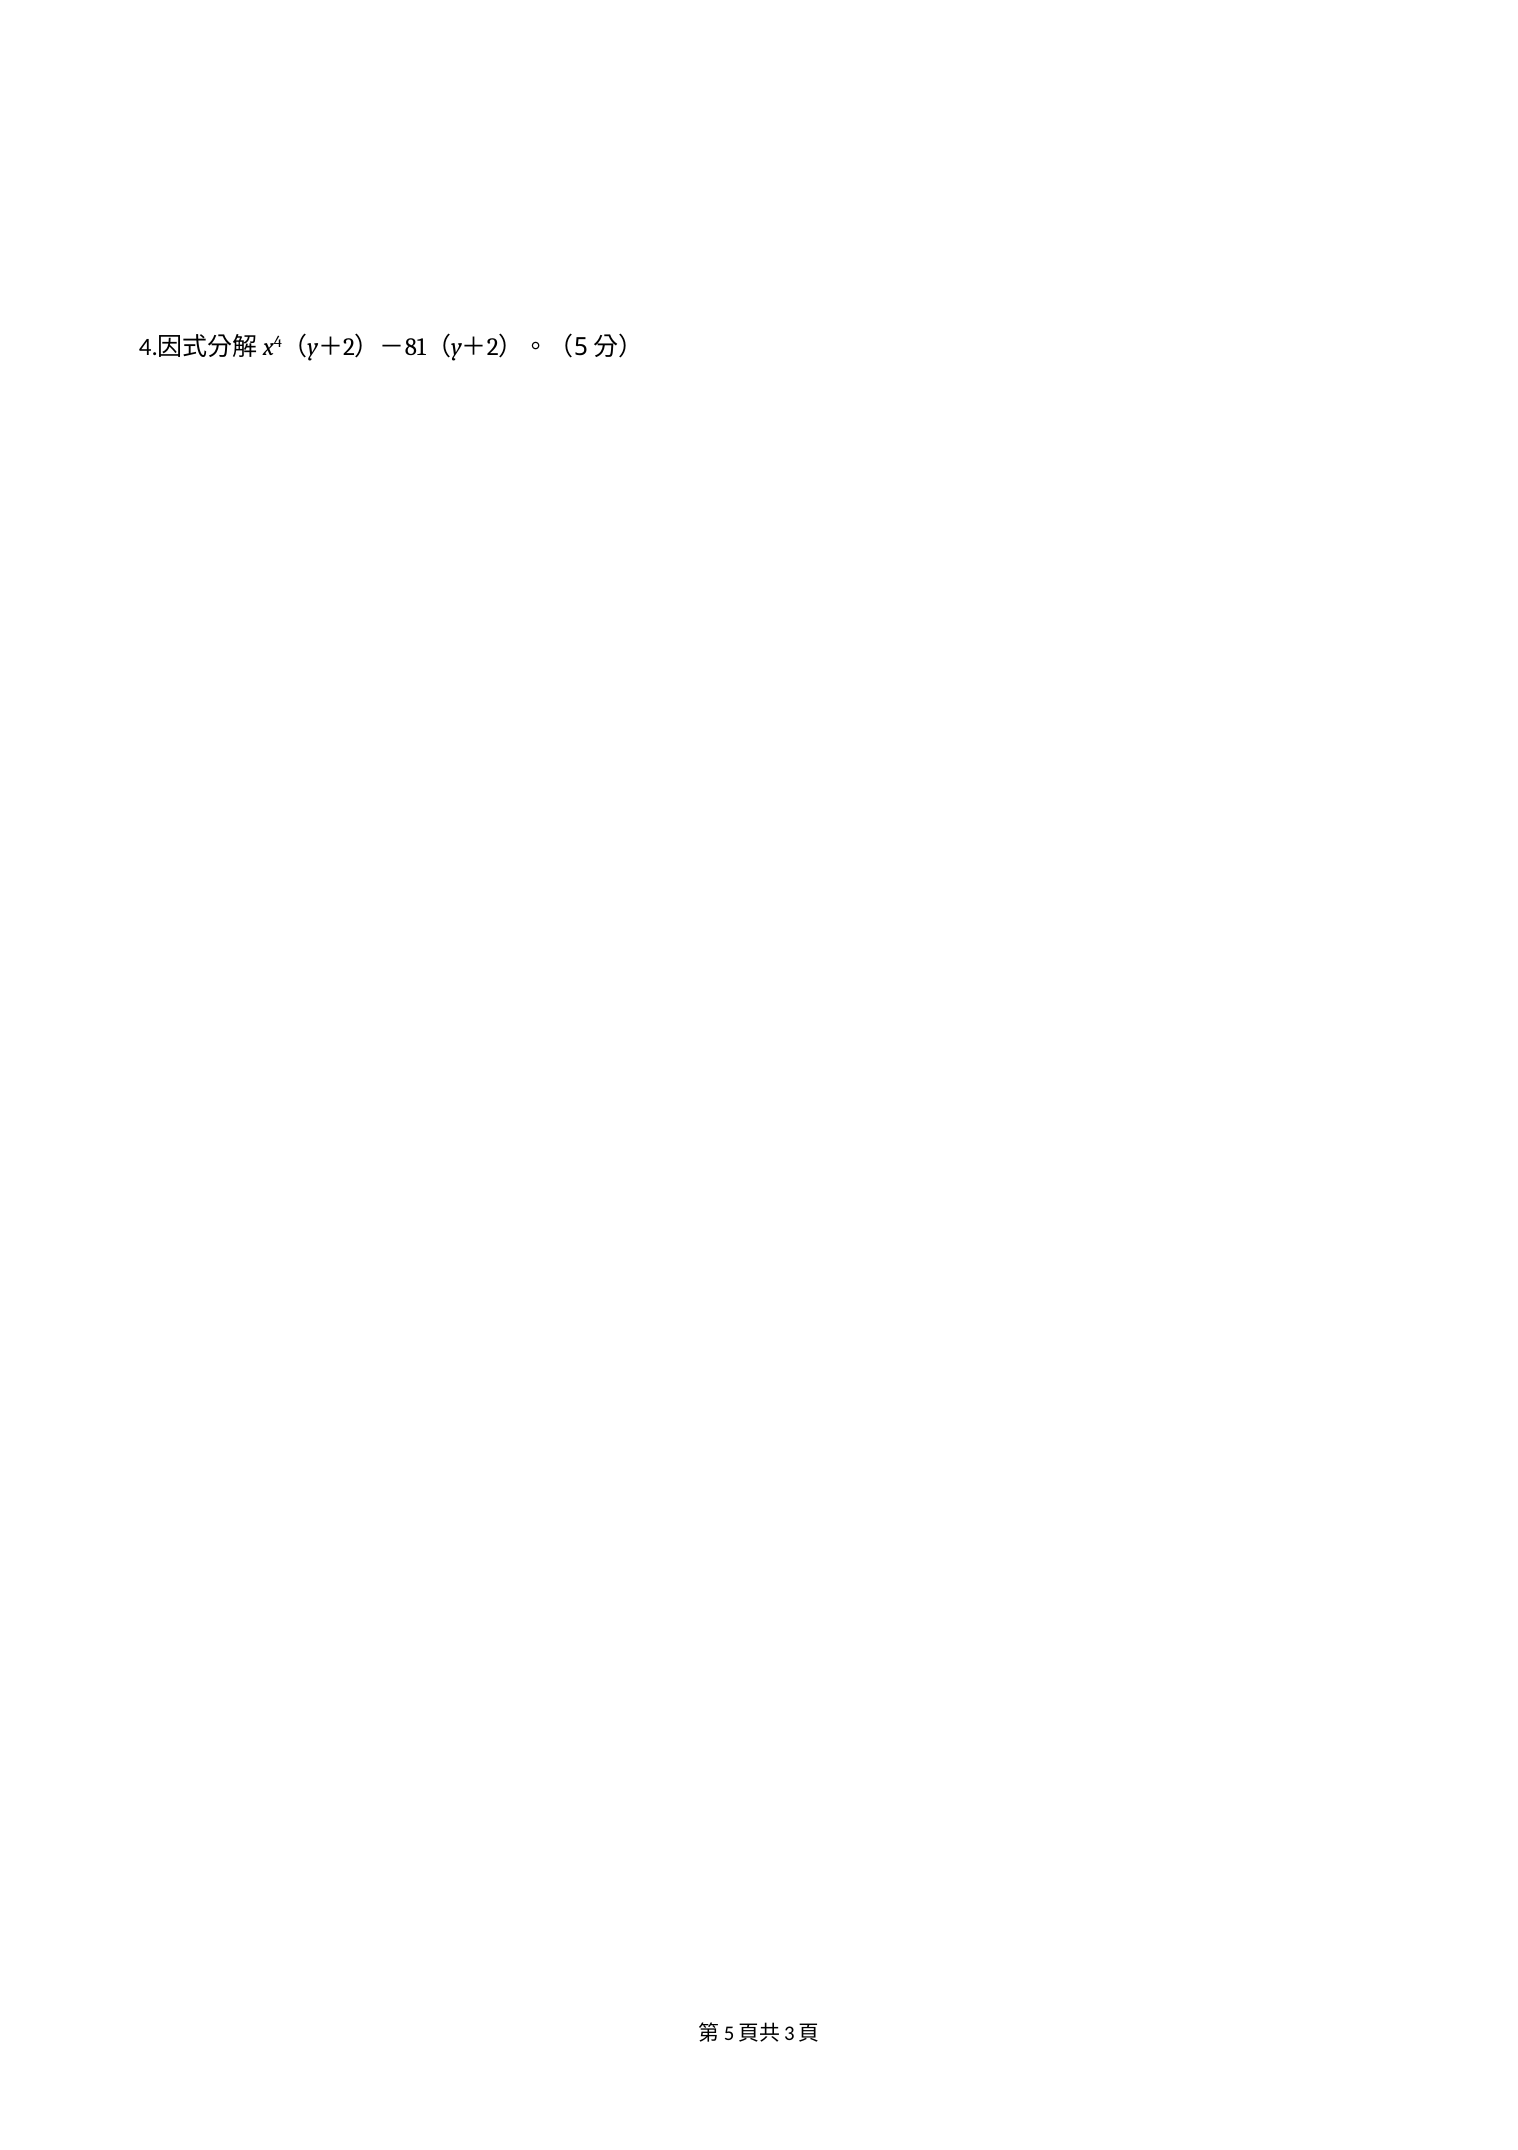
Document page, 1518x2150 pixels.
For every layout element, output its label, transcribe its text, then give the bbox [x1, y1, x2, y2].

text 4.因式分解x4（y＋2）－81（y＋2）。（5分） [139, 302, 1429, 365]
